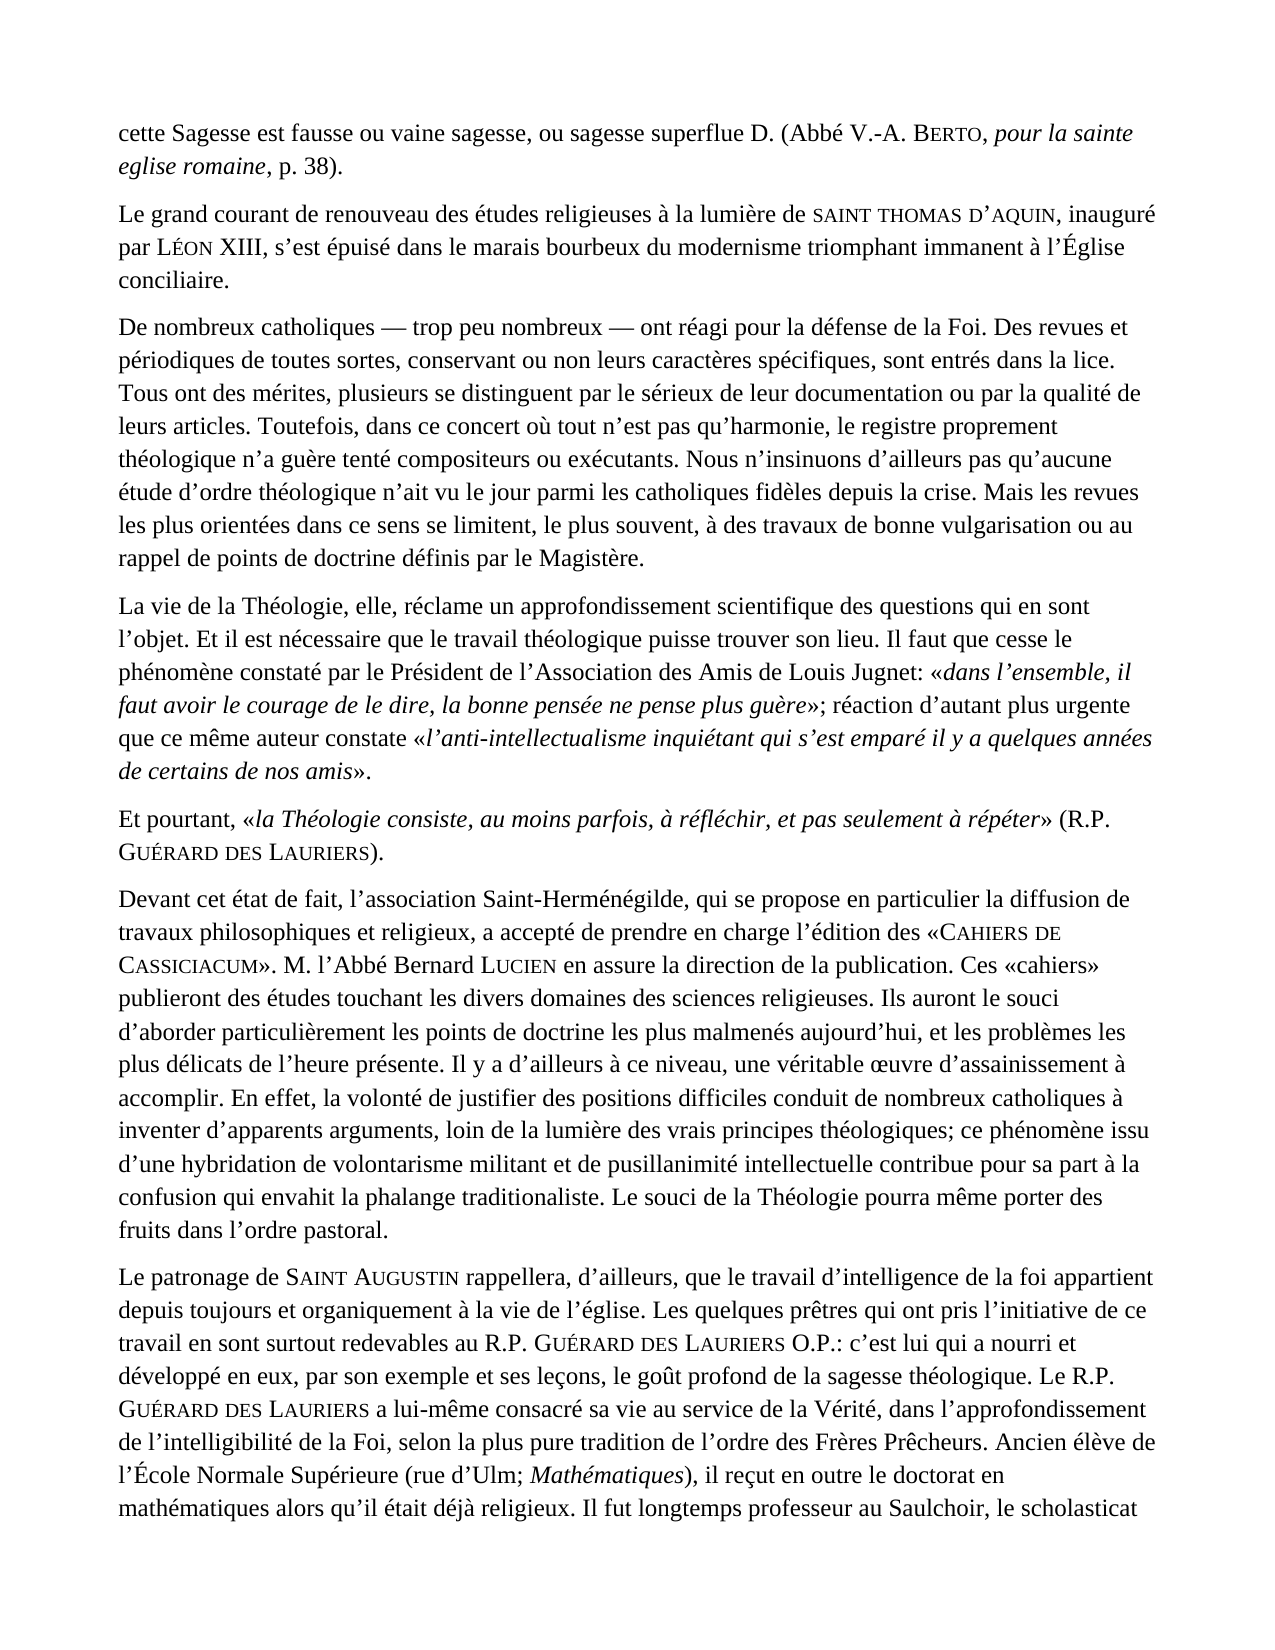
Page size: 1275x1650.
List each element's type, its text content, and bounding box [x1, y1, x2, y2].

text cette Sagesse est fausse ou vaine sagesse, ou sagesse superflue D. (Abbé V.-A. Berto, pour la sainte eglise romaine, p. 38). [118, 118, 1157, 180]
text La vie de la Théologie, elle, réclame un approfondissement scientifique des questions qui en sont l’objet. Et il est nécessaire que le travail théologique puisse trouver son lieu. Il faut que cesse le phénomène constaté par le Président de l’Association des Amis de Louis Jugnet: «dans l’ensemble, il faut avoir le courage de le dire, la bonne pensée ne pense plus guère»; réaction d’autant plus urgente que ce même auteur constate «l’anti-intellectualisme inquiétant qui s’est emparé il y a quelques années de certains de nos amis». [118, 591, 1157, 785]
text Le grand courant de renouveau des études religieuses à la lumière de saint thomas d’aquin, inauguré par Léon XIII, s’est épuisé dans le marais bourbeux du modernisme triomphant immanent à l’Église conciliaire. [118, 199, 1157, 293]
text Et pourtant, «la Théologie consiste, au moins parfois, à réfléchir, et pas seulement à répéter» (R.P. Guérard des Lauriers). [118, 804, 1157, 866]
text Le patronage de Saint Augustin rappellera, d’ailleurs, que le travail d’intelligence de la foi appartient depuis toujours et organiquement à la vie de l’église. Les quelques prêtres qui ont pris l’initiative de ce travail en sont surtout redevables au R.P. Guérard des Lauriers O.P.: c’est lui qui a nourri et développé en eux, par son exemple et ses leçons, le goût profond de la sagesse théologique. Le R.P. Guérard des Lauriers a lui-même consacré sa vie au service de la Vérité, dans l’approfondissement de l’intelligibilité de la Foi, selon la plus pure tradition de l’ordre des Frères Prêcheurs. Ancien élève de l’École Normale Supérieure (rue d’Ulm; Mathématiques), il reçut en outre le doctorat en mathématiques alors qu’il était déjà religieux. Il fut longtemps professeur au Saulchoir, le scholasticat [118, 1262, 1157, 1522]
text Devant cet état de fait, l’association Saint-Herménégilde, qui se propose en particulier la diffusion de travaux philosophiques et religieux, a accepté de prendre en charge l’édition des «Cahiers de Cassiciacum». M. l’Abbé Bernard Lucien en assure la direction de la publication. Ces «cahiers» publieront des études touchant les divers domaines des sciences religieuses. Ils auront le souci d’aborder particulièrement les points de doctrine les plus malmenés aujourd’hui, et les problèmes les plus délicats de l’heure présente. Il y a d’ailleurs à ce niveau, une véritable œuvre d’assainissement à accomplir. En effet, la volonté de justifier des positions difficiles conduit de nombreux catholiques à inventer d’apparents arguments, loin de la lumière des vrais principes théologiques; ce phénomène issu d’une hybridation de volontarisme militant et de pusillanimité intellectuelle contribue pour sa part à la confusion qui envahit la phalange traditionaliste. Le souci de la Théologie pourra même porter des fruits dans l’ordre pastoral. [118, 884, 1157, 1243]
text De nombreux catholiques — trop peu nombreux — ont réagi pour la défense de la Foi. Des revues et périodiques de toutes sortes, conservant ou non leurs caractères spécifiques, sont entrés dans la lice. Tous ont des mérites, plusieurs se distinguent par le sérieux de leur documentation ou par la qualité de leurs articles. Toutefois, dans ce concert où tout n’est pas qu’harmonie, le registre proprement théologique n’a guère tenté compositeurs ou exécutants. Nous n’insinuons d’ailleurs pas qu’aucune étude d’ordre théologique n’ait vu le jour parmi les catholiques fidèles depuis la crise. Mais les revues les plus orientées dans ce sens se limitent, le plus souvent, à des travaux de bonne vulgarisation ou au rappel de points de doctrine définis par le Magistère. [118, 312, 1157, 572]
